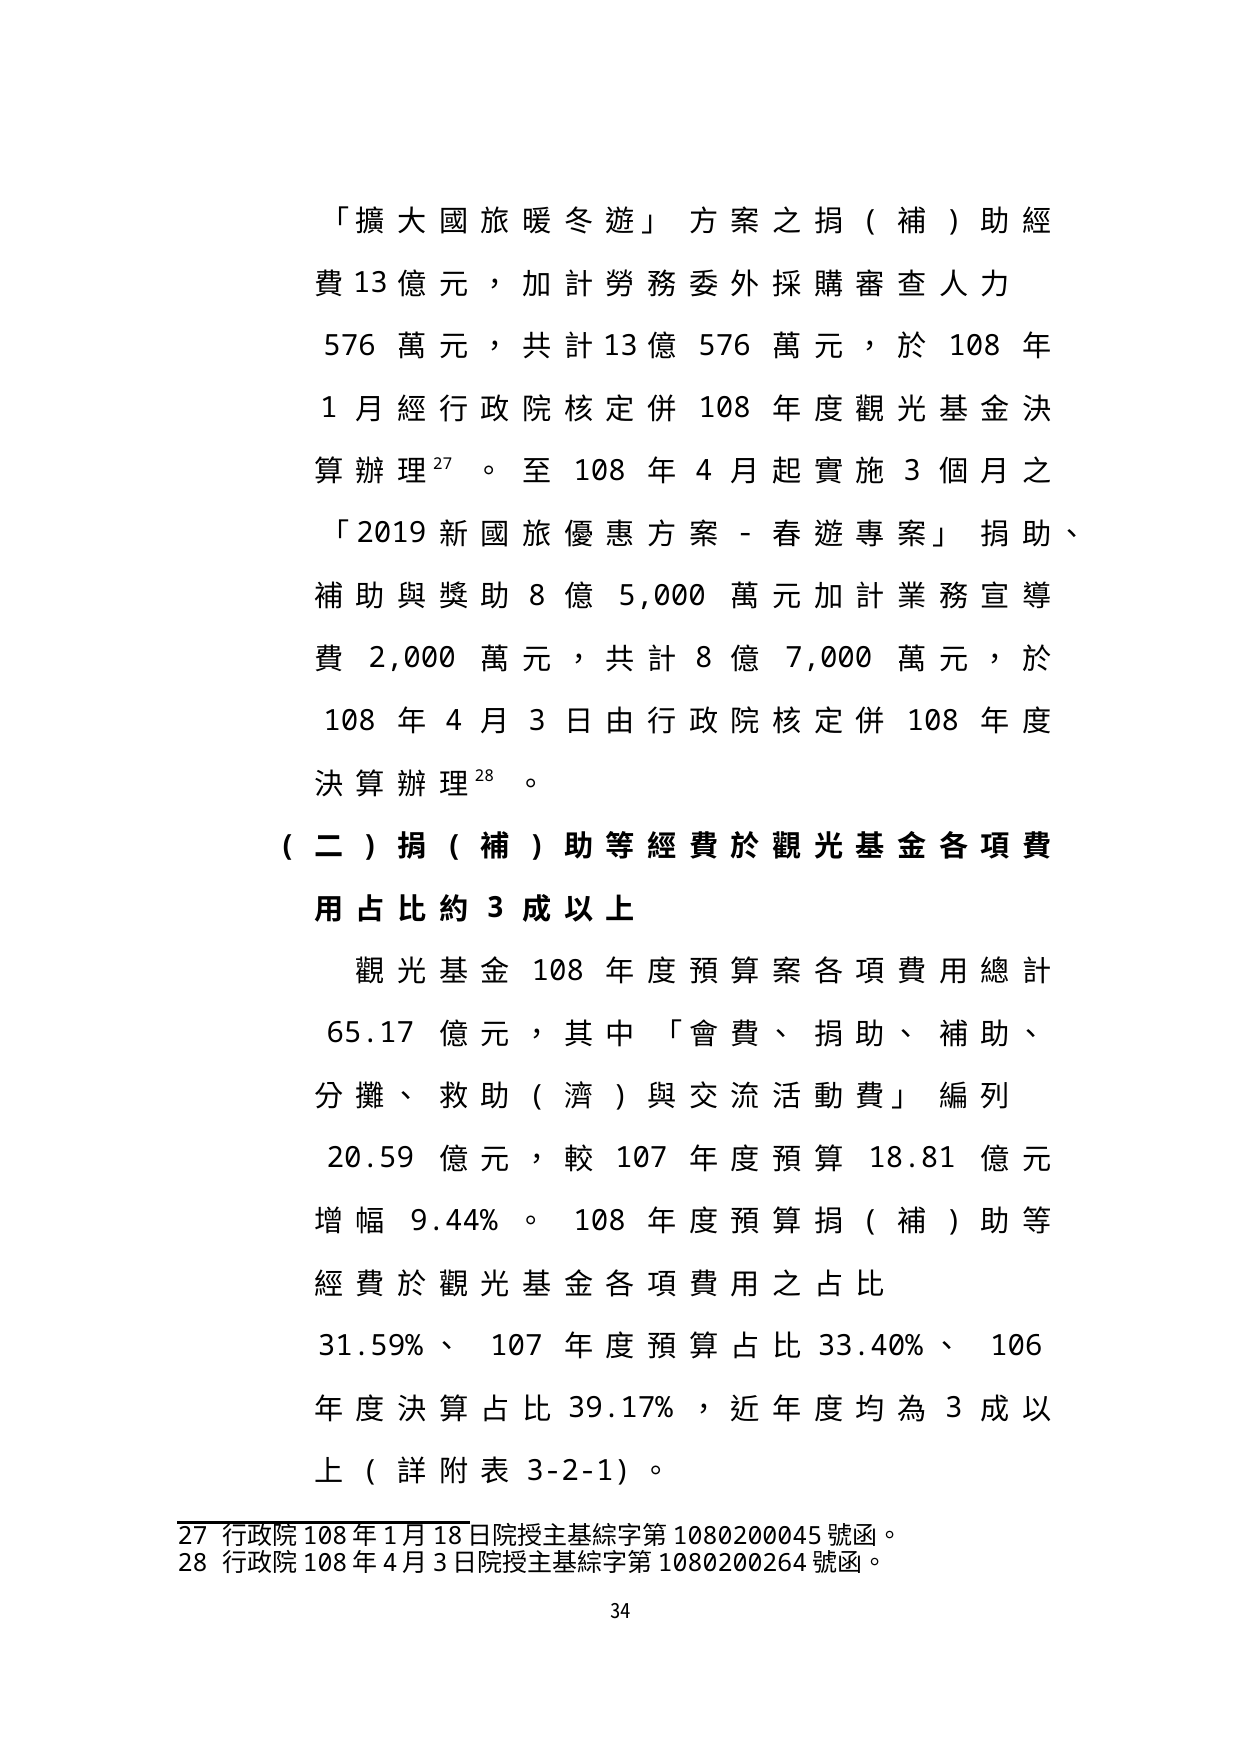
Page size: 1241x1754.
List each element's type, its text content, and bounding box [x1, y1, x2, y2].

text 行政院108年1月18日院授主基綜字第1080200045號函。 [177, 1523, 1063, 1550]
text 觀光基金107年度辦理「前進宜花東•高屏暖冬遊」方案之捐(補)助經費8億9,200萬元，報經行政院核定併107年度觀光基金決算辦理。而108年度辦理「擴大國旅暖冬遊」方案之捐(補)助經費13億元，加計勞務委外採購審查人力576萬元，共計13億576萬元，於108年1月經行政院核定併108年度觀光基金決算辦理。至108年4月起實施3個月之「2019新國旅優惠方案-春遊專案」捐助、補助與獎助8億5,000萬元加計業務宣導費2,000萬元，共計8億7,000萬元，於108年4月3日由行政院核定併108年度決算辦理。 [271, 177, 1058, 802]
text (二)捐(補)助等經費於觀光基金各項費用占比約3成以上 [242, 802, 1058, 927]
text 行政院108年4月3日院授主基綜字第1080200264號函。 [177, 1550, 1063, 1577]
text 觀光基金108年度預算案各項費用總計65.17億元，其中「會費、捐助、補助、分攤、救助(濟)與交流活動費」編列20.59億元，較107年度預算18.81億元增幅9.44%。108年度預算捐(補)助等經費於觀光基金各項費用之占比31.59%、107年度預算占比33.40%、106年度決算占比39.17%，近年度均為3成以上(詳附表3-2-1)。 [271, 927, 1058, 1490]
